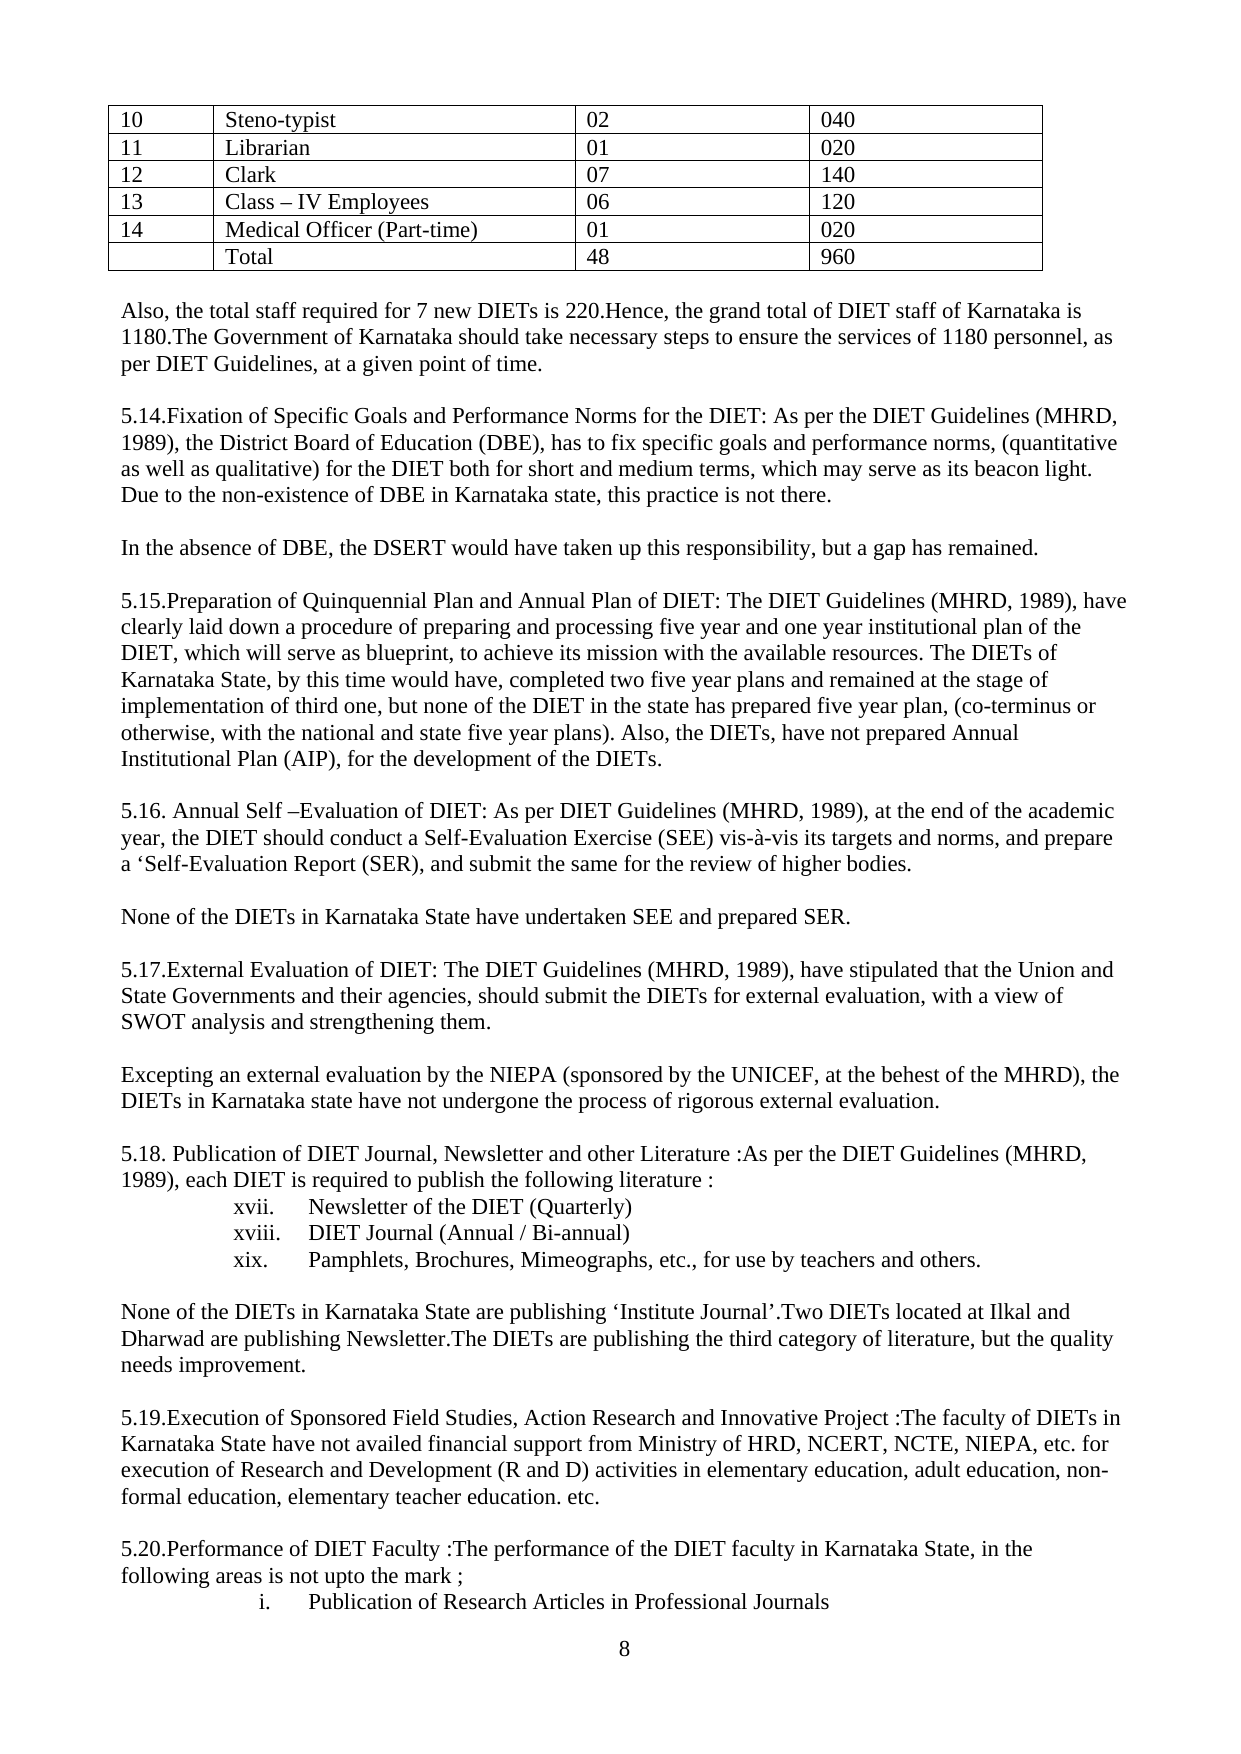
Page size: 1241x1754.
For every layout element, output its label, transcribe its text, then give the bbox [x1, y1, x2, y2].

table_cell 020 [810, 216, 1042, 242]
table_cell 14 [109, 216, 213, 242]
table_cell Steno-typist [214, 106, 575, 132]
text 5.17.External Evaluation of DIET: The DIET Guidelines (MHRD, 1989), have stipulated that the Union and State Governments and their agencies, should submit the DIETs for external evaluation, with a view of SWOT analysis and strengthening them. [121, 956, 1128, 1035]
text Excepting an external evaluation by the NIEPA (sponsored by the UNICEF, at the behest of the MHRD), the DIETs in Karnataka state have not undergone the process of rigorous external evaluation. [121, 1061, 1128, 1114]
list Publication of Research Articles in Professional Journals [271, 1588, 1128, 1614]
table_cell 06 [576, 188, 809, 215]
table_cell 01 [576, 134, 809, 160]
table_cell 11 [109, 134, 213, 160]
table_cell 48 [576, 243, 809, 269]
list DIET Journal (Annual / Bi-annual) [233, 1219, 1128, 1246]
table_cell Clark [214, 161, 575, 187]
list Pamphlets, Brochures, Mimeographs, etc., for use by teachers and others. [233, 1246, 1128, 1272]
text 5.19.Execution of Sponsored Field Studies, Action Research and Innovative Project :The faculty of DIETs in Karnataka State have not availed financial support from Ministry of HRD, NCERT, NCTE, NIEPA, etc. for execution of Research and Development (R and D) activities in elementary education, adult education, non-formal education, elementary teacher education. etc. [121, 1404, 1128, 1509]
table_cell 12 [109, 161, 213, 187]
table_cell 960 [810, 243, 1042, 269]
text 5.18. Publication of DIET Journal, Newsletter and other Literature :As per the DIET Guidelines (MHRD, 1989), each DIET is required to publish the following literature : [121, 1140, 1128, 1193]
table_cell 13 [109, 188, 213, 215]
text None of the DIETs in Karnataka State are publishing ‘Institute Journal’.Two DIETs located at Ilkal and Dharwad are publishing Newsletter.The DIETs are publishing the third category of literature, but the quality needs improvement. [121, 1298, 1128, 1377]
table_cell Librarian [214, 134, 575, 160]
table_cell 01 [576, 216, 809, 242]
table_cell 07 [576, 161, 809, 187]
table_cell Class – IV Employees [214, 188, 575, 215]
text Also, the total staff required for 7 new DIETs is 220.Hence, the grand total of DIET staff of Karnataka is 1180.The Government of Karnataka should take necessary steps to ensure the services of 1180 personnel, as per DIET Guidelines, at a given point of time. [121, 297, 1128, 376]
table_cell 10 [109, 106, 213, 132]
table_cell Medical Officer (Part-time) [214, 216, 575, 242]
table_cell Total [214, 243, 575, 269]
table_cell 120 [810, 188, 1042, 215]
table_cell 040 [810, 106, 1042, 132]
list Newsletter of the DIET (Quarterly) [233, 1193, 1128, 1219]
table_cell [109, 243, 213, 269]
text In the absence of DBE, the DSERT would have taken up this responsibility, but a gap has remained. [121, 534, 1128, 560]
text 5.15.Preparation of Quinquennial Plan and Annual Plan of DIET: The DIET Guidelines (MHRD, 1989), have clearly laid down a procedure of preparing and processing five year and one year institutional plan of the DIET, which will serve as blueprint, to achieve its mission with the available resources. The DIETs of Karnataka State, by this time would have, completed two five year plans and remained at the stage of implementation of third one, but none of the DIET in the state has prepared five year plan, (co-terminus or otherwise, with the national and state five year plans). Also, the DIETs, have not prepared Annual Institutional Plan (AIP), for the development of the DIETs. [121, 587, 1128, 771]
table_cell 140 [810, 161, 1042, 187]
text 5.14.Fixation of Specific Goals and Performance Norms for the DIET: As per the DIET Guidelines (MHRD, 1989), the District Board of Education (DBE), has to fix specific goals and performance norms, (quantitative as well as qualitative) for the DIET both for short and medium terms, which may serve as its beacon light. Due to the non-existence of DBE in Karnataka state, this practice is not there. [121, 402, 1128, 508]
text None of the DIETs in Karnataka State have undertaken SEE and prepared SER. [121, 903, 1128, 929]
table_cell 020 [810, 134, 1042, 160]
text 5.20.Performance of DIET Faculty :The performance of the DIET faculty in Karnataka State, in the following areas is not upto the mark ; [121, 1536, 1128, 1588]
text 5.16. Annual Self –Evaluation of DIET: As per DIET Guidelines (MHRD, 1989), at the end of the academic year, the DIET should conduct a Self-Evaluation Exercise (SEE) vis-à-vis its targets and norms, and prepare a ‘Self-Evaluation Report (SER), and submit the same for the review of higher bodies. [121, 798, 1128, 877]
table_cell 02 [576, 106, 809, 132]
